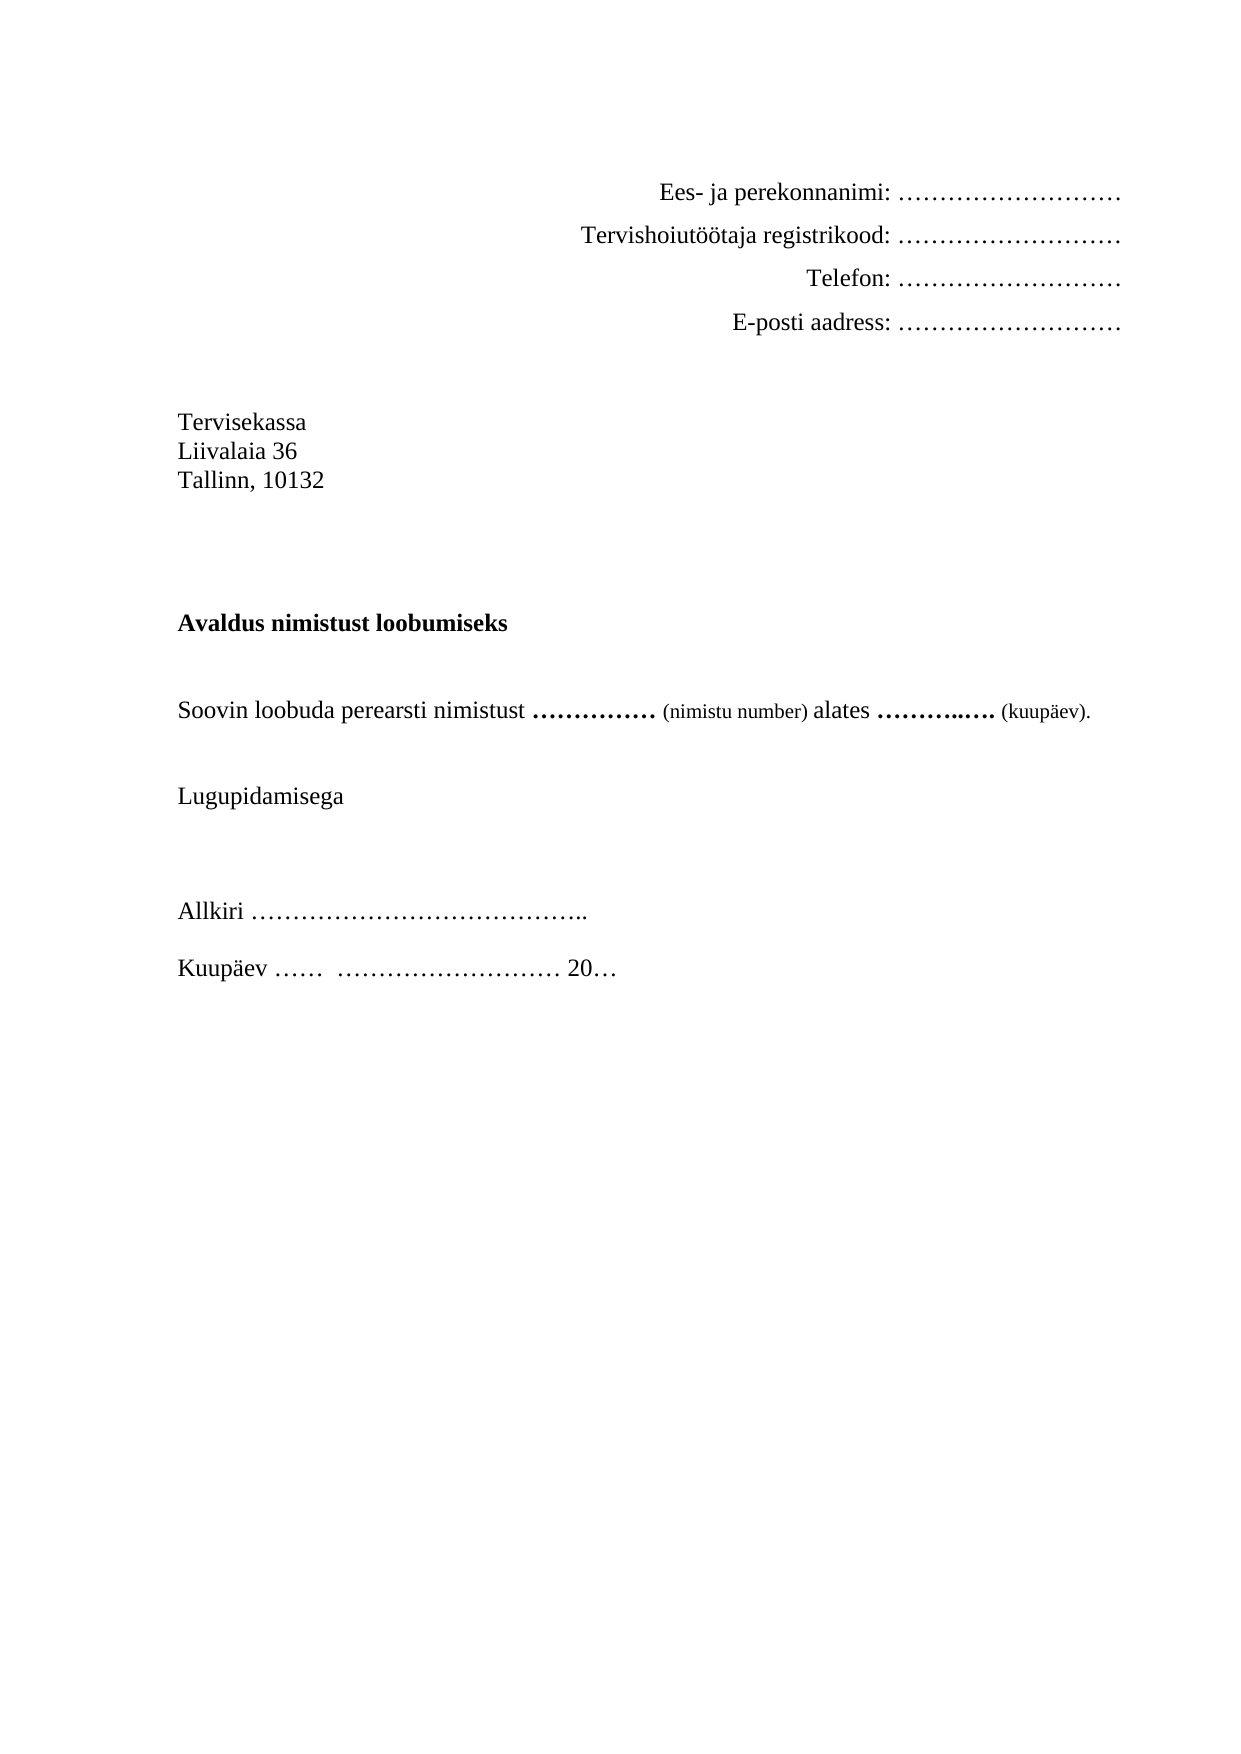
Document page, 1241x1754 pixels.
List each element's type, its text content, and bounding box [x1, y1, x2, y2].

text Telefon: ……………………… [177, 263, 1122, 292]
text Tallinn, 10132 [177, 465, 1122, 493]
text Soovin loobuda perearsti nimistust …………… (nimistu number) alates ………..…. (kuupäev). [177, 695, 1122, 723]
text Liivalaia 36 [177, 436, 1122, 465]
text Allkiri ………………………………….. [177, 896, 1122, 925]
text Tervishoiutöötaja registrikood: ……………………… [177, 220, 1122, 249]
text Kuupäev …… ……………………… 20… [177, 953, 1122, 982]
text E-posti aadress: ……………………… [177, 307, 1122, 335]
text Lugupidamisega [177, 781, 1122, 810]
text Ees- ja perekonnanimi: ……………………… [177, 177, 1122, 206]
text Tervisekassa [177, 407, 1122, 436]
text Avaldus nimistust loobumiseks [177, 608, 1122, 637]
